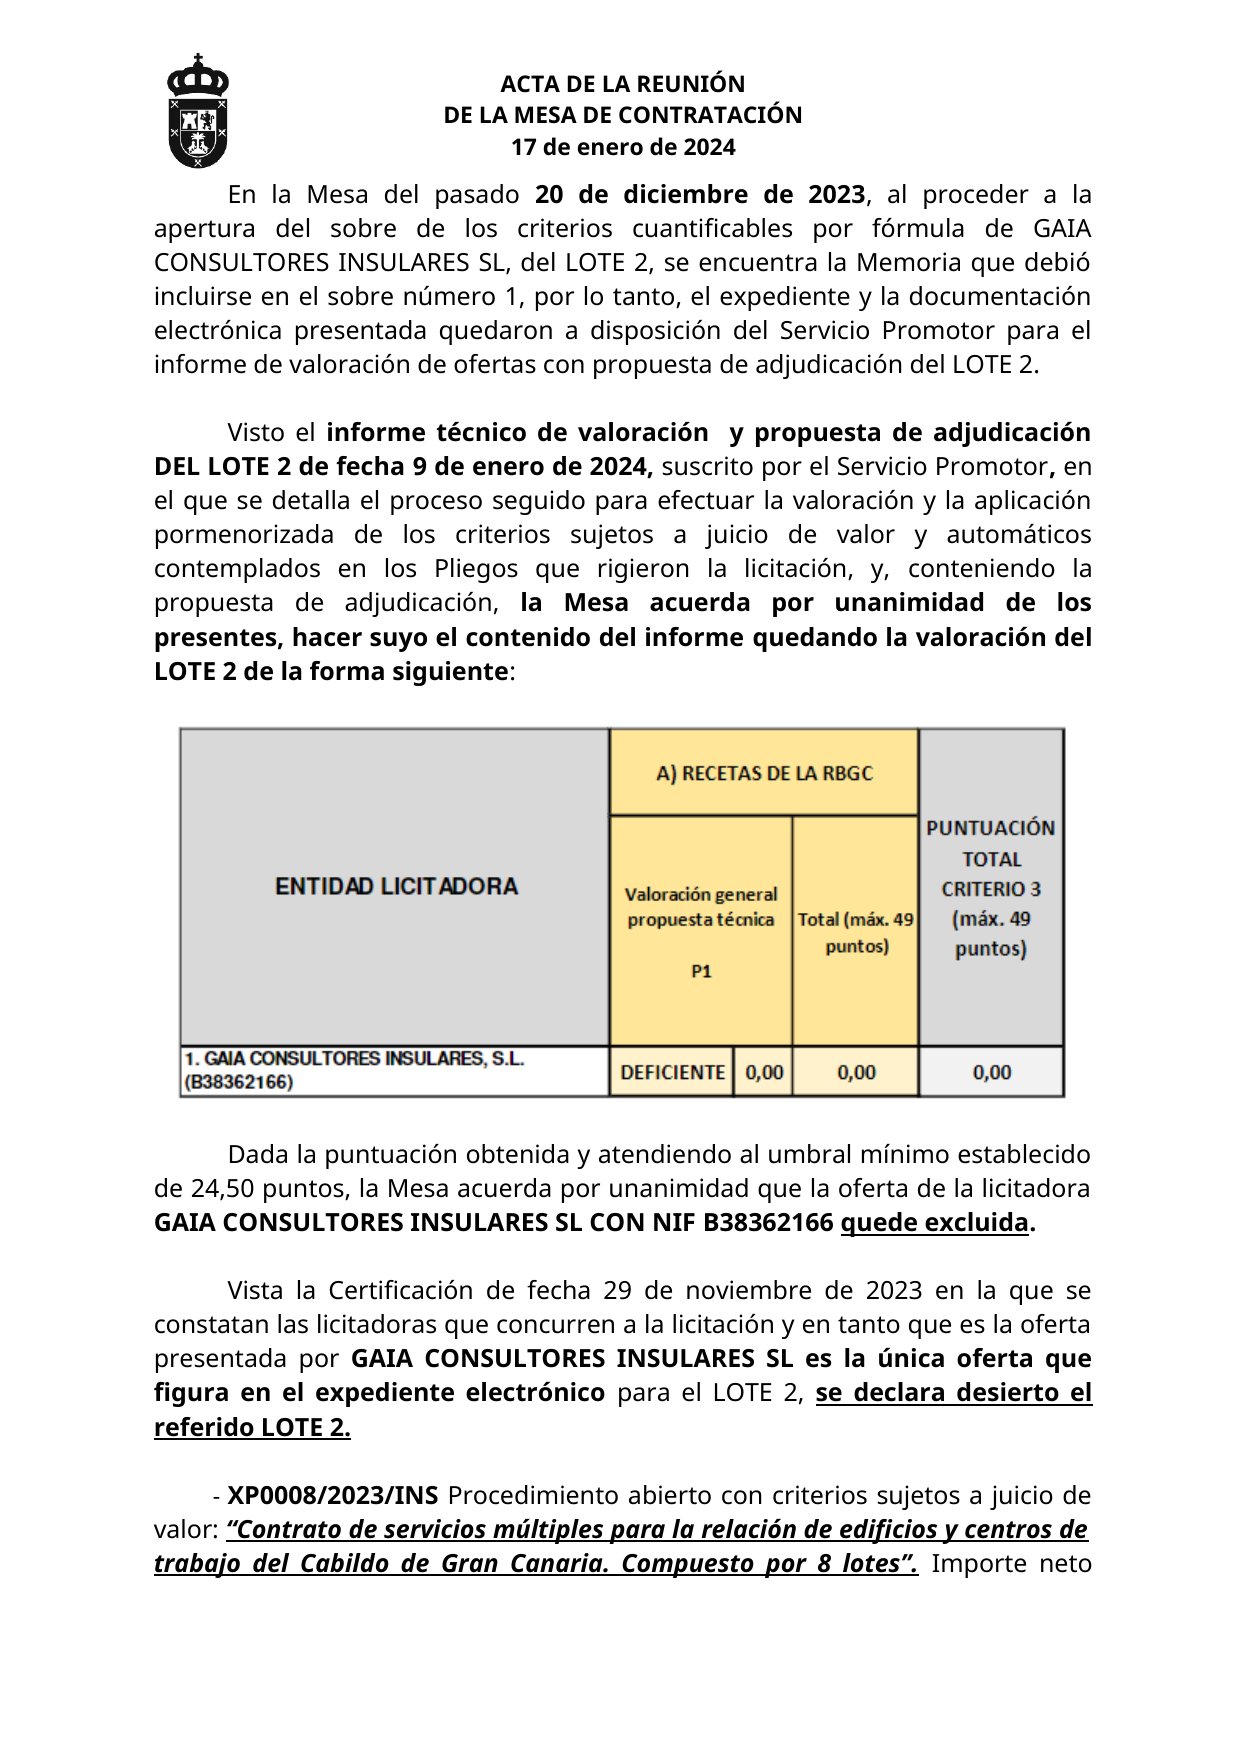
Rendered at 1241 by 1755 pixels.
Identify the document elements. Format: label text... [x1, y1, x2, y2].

text En la Mesa del pasado 20 de diciembre de 2023, al proceder a la apertura del sobre de los criterios cuantificables por fórmula de GAIA CONSULTORES INSULARES SL, del LOTE 2, se encuentra la Memoria que debió incluirse en el sobre número 1, por lo tanto, el expediente y la documentación electrónica presentada quedaron a disposición del Servicio Promotor para el informe de valoración de ofertas con propuesta de adjudicación del LOTE 2. [153, 176, 1093, 381]
text Vista la Certificación de fecha 29 de noviembre de 2023 en la que se constatan las licitadoras que concurren a la licitación y en tanto que es la oferta presentada por GAIA CONSULTORES INSULARES SL es la única oferta que figura en el expediente electrónico para el LOTE 2, se declara desierto el referido LOTE 2. [153, 1273, 1093, 1443]
text Dada la puntuación obtenida y atendiendo al umbral mínimo establecido de 24,50 puntos, la Mesa acuerda por unanimidad que la oferta de la licitadora GAIA CONSULTORES INSULARES SL CON NIF B38362166 quede excluida. [153, 1137, 1093, 1239]
list XP0008/2023/INS Procedimiento abierto con criterios sujetos a juicio de valor: “Contrato de servicios múltiples para la relación de edificios y centros de trabajo del Cabildo de Gran Canaria. Compuesto por 8 lotes”. Importe neto [153, 1477, 1093, 1579]
text Visto el informe técnico de valoración y propuesta de adjudicación DEL LOTE 2 de fecha 9 de enero de 2024, suscrito por el Servicio Promotor, en el que se detalla el proceso seguido para efectuar la valoración y la aplicación pormenorizada de los criterios sujetos a juicio de valor y automáticos contemplados en los Pliegos que rigieron la licitación, y, conteniendo la propuesta de adjudicación, la Mesa acuerda por unanimidad de los presentes, hacer suyo el contenido del informe quedando la valoración del LOTE 2 de la forma siguiente: [153, 415, 1093, 687]
